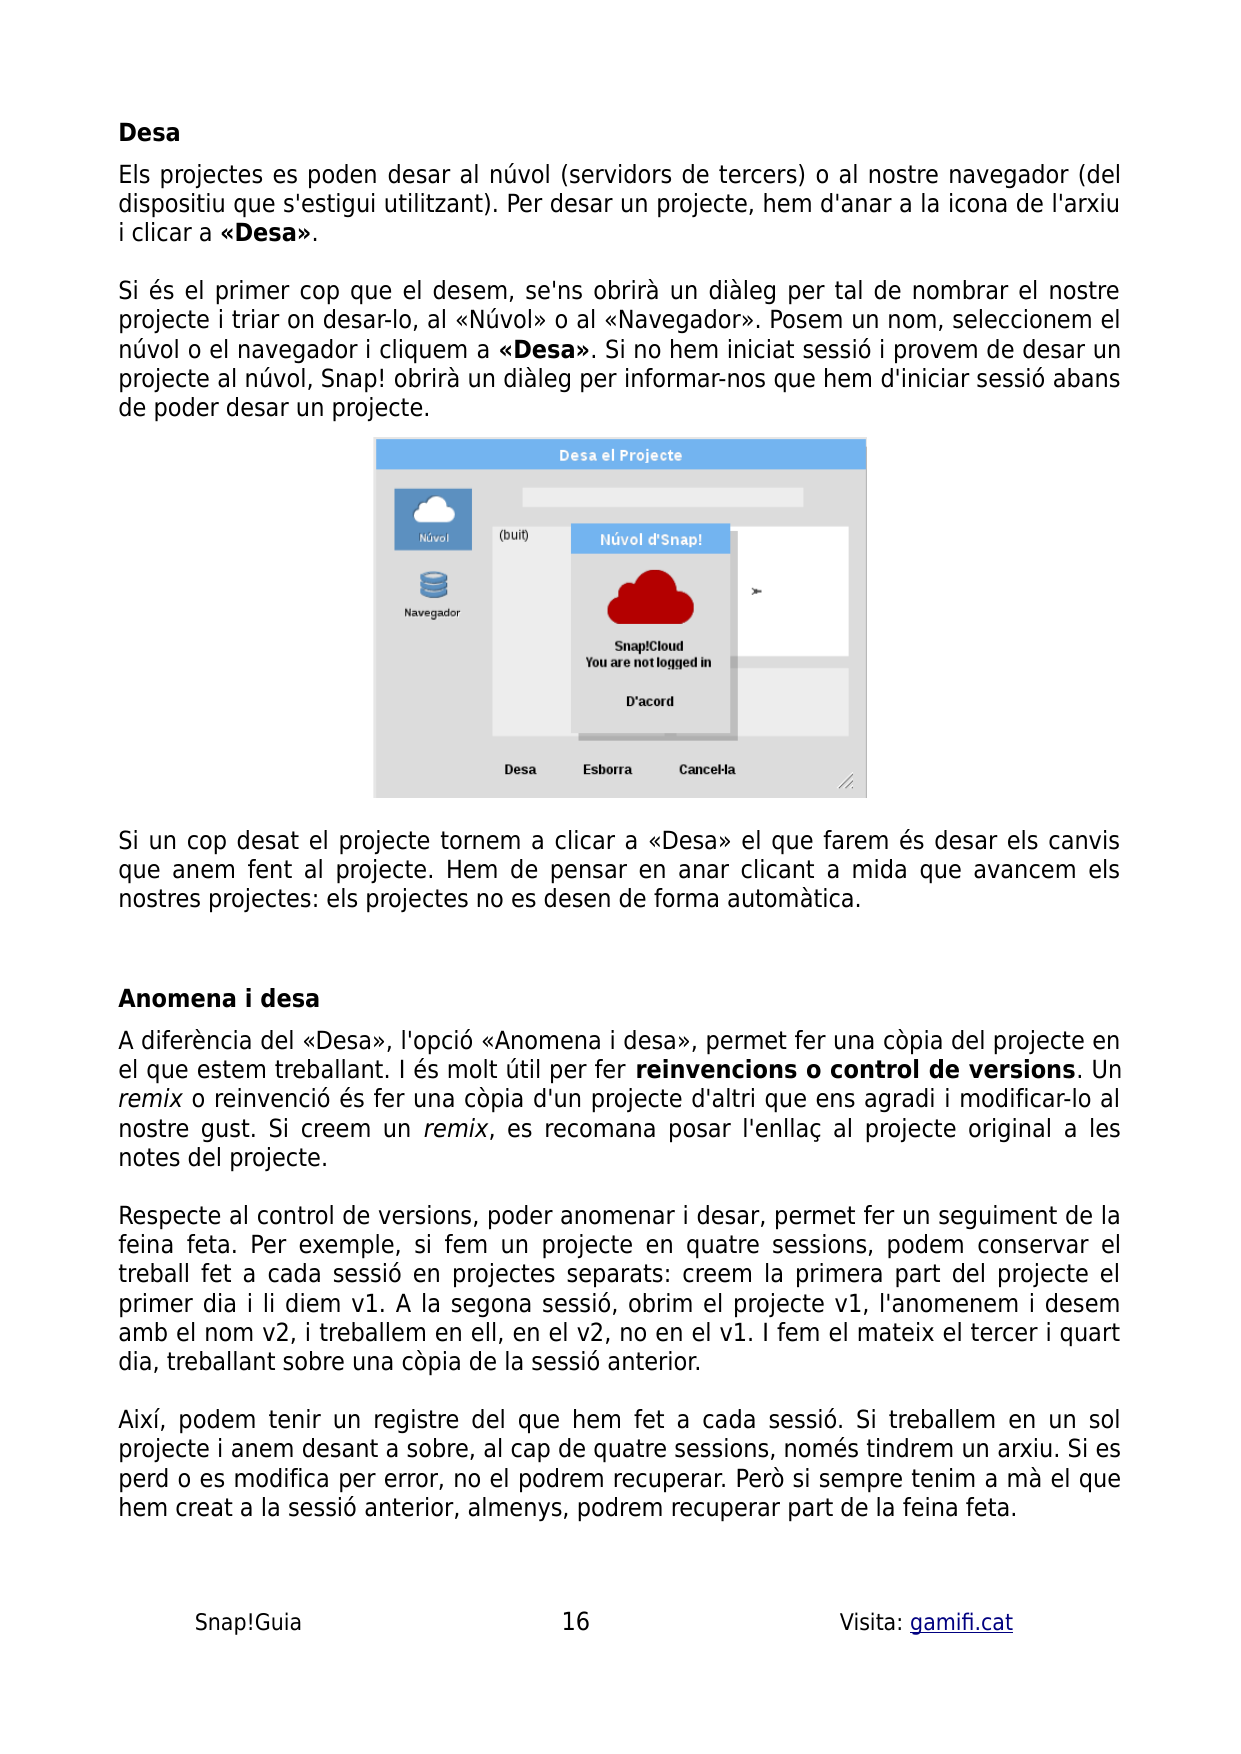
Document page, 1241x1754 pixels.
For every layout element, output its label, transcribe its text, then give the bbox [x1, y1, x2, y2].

text Els projectes es poden desar al núvol (servidors de tercers) o al nostre navegador (del dispositiu que s'estigui utilitzant). Per desar un projecte, hem d'anar a la icona de l'arxiu i clicar a «Desa». [118, 160, 1122, 247]
text Si és el primer cop que el desem, se'ns obrirà un diàleg per tal de nombrar el nostre projecte i triar on desar-lo, al «Núvol» o al «Navegador». Posem un nom, seleccionem el núvol o el navegador i cliquem a «Desa». Si no hem iniciat sessió i provem de desar un projecte al núvol, Snap! obrirà un diàleg per informar-nos que hem d'iniciar sessió abans de poder desar un projecte. [118, 276, 1122, 422]
subtitle Desa [118, 118, 1122, 147]
text A diferència del «Desa», l'opció «Anomena i desa», permet fer una còpia del projecte en el que estem treballant. I és molt útil per fer reinvencions o control de versions. Un remix o reinvenció és fer una còpia d'un projecte d'altri que ens agradi i modificar-lo al nostre gust. Si creem un remix, es recomana posar l'enllaç al projecte original a les notes del projecte. [118, 1026, 1122, 1172]
picture [373, 437, 867, 798]
subtitle Anomena i desa [118, 985, 1122, 1014]
text Respecte al control de versions, poder anomenar i desar, permet fer un seguiment de la feina feta. Per exemple, si fem un projecte en quatre sessions, podem conservar el treball fet a cada sessió en projectes separats: creem la primera part del projecte el primer dia i li diem v1. A la segona sessió, obrim el projecte v1, l'anomenem i desem amb el nom v2, i treballem en ell, en el v2, no en el v1. I fem el mateix el tercer i quart dia, treballant sobre una còpia de la sessió anterior. [118, 1201, 1122, 1376]
text Si un cop desat el projecte tornem a clicar a «Desa» el que farem és desar els canvis que anem fent al projecte. Hem de pensar en anar clicant a mida que avancem els nostres projectes: els projectes no es desen de forma automàtica. [118, 826, 1122, 914]
text Així, podem tenir un registre del que hem fet a cada sessió. Si treballem en un sol projecte i anem desant a sobre, al cap de quatre sessions, només tindrem un arxiu. Si es perd o es modifica per error, no el podrem recuperar. Però si sempre tenim a mà el que hem creat a la sessió anterior, almenys, podrem recuperar part de la feina feta. [118, 1406, 1122, 1522]
